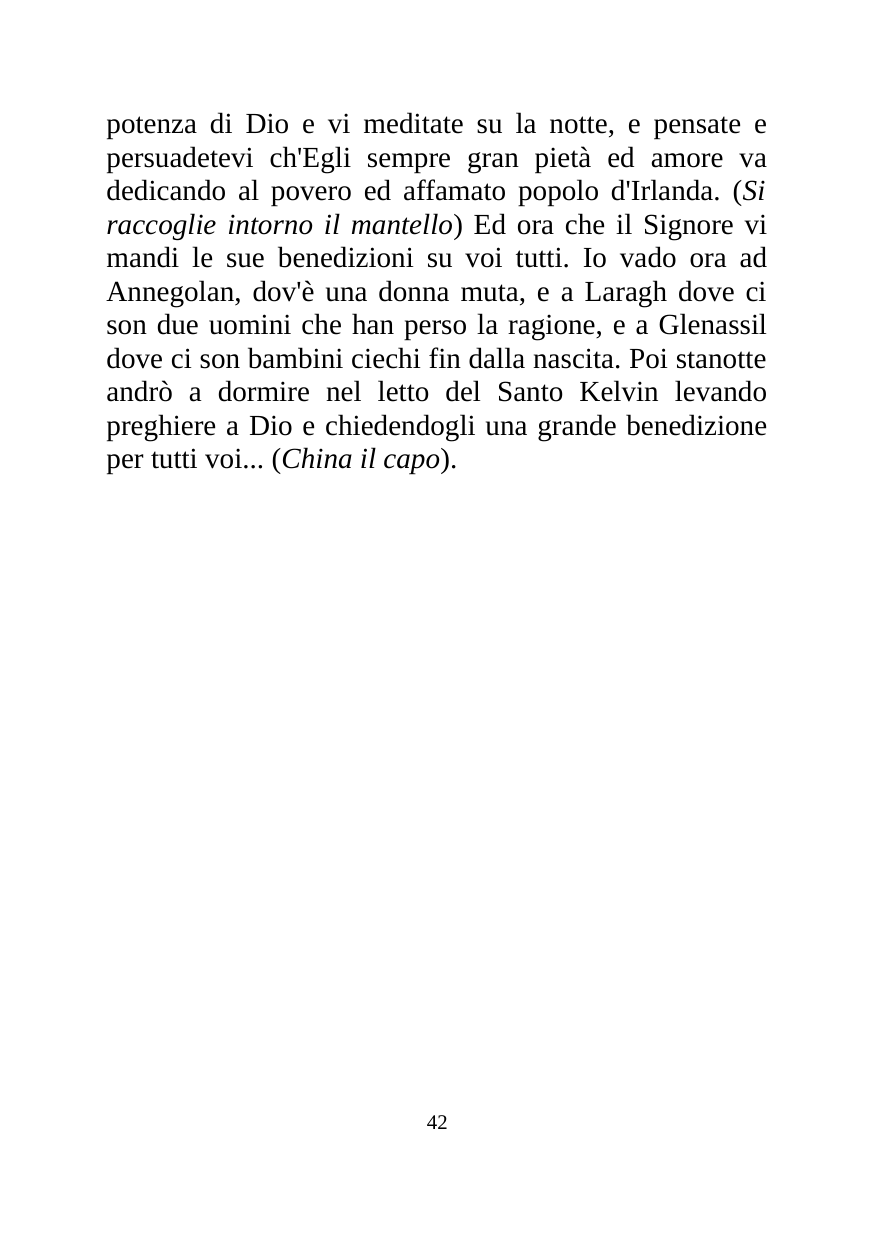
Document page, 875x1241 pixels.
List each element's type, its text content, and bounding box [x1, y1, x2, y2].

text potenza di Dio e vi meditate su la notte, e pensate e persuadetevi ch'Egli sempre gran pietà ed amore va dedicando al povero ed affamato popolo d'Irlanda. (Si raccoglie intorno il mantello) Ed ora che il Signore vi mandi le sue benedizioni su voi tutti. Io vado ora ad Annegolan, dov'è una donna muta, e a Laragh dove ci son due uomini che han perso la ragione, e a Glenassil dove ci son bambini ciechi fin dalla nascita. Poi stanotte andrò a dormire nel letto del Santo Kelvin levando preghiere a Dio e chiedendogli una grande benedizione per tutti voi... (China il capo). [106, 106, 768, 475]
